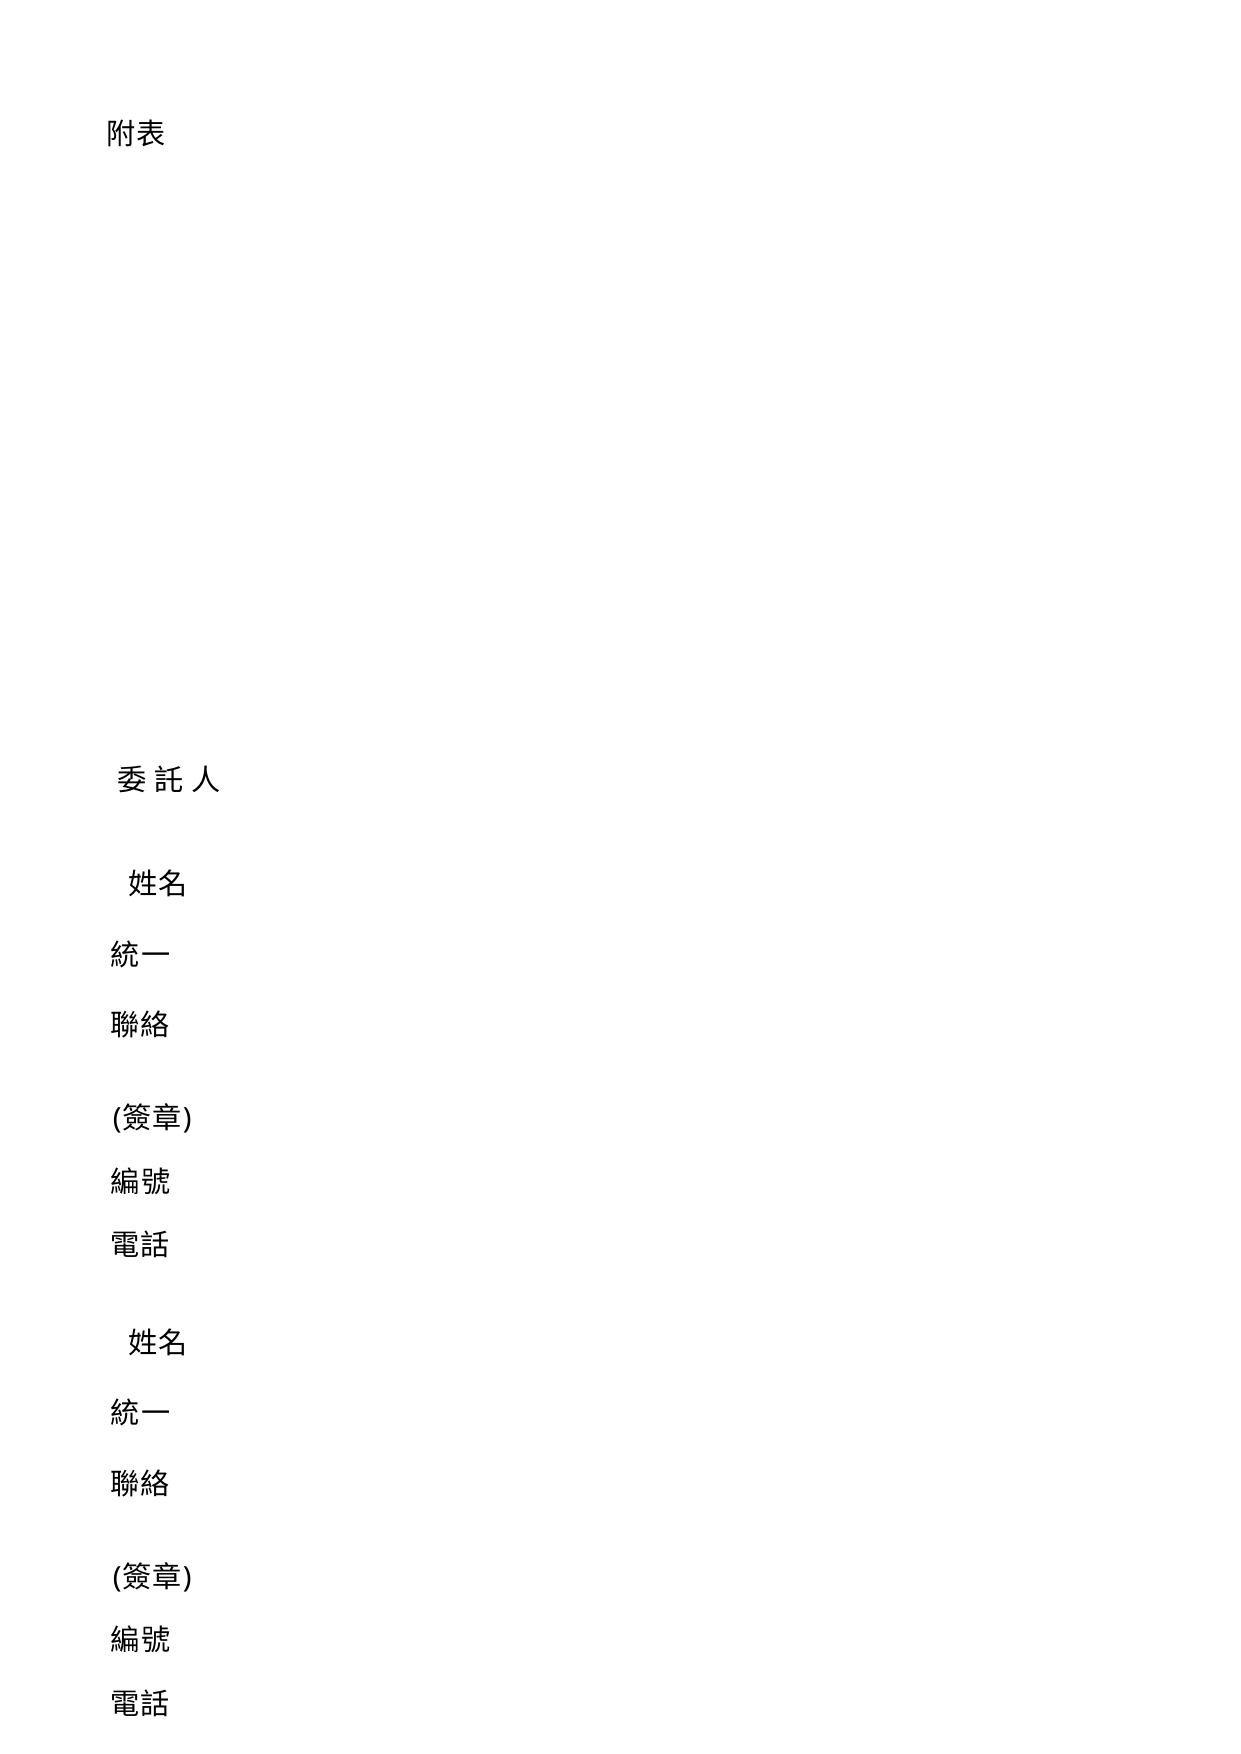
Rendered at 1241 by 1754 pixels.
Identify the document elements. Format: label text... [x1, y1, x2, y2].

text 電話 [110, 1227, 1136, 1263]
text 統一 [111, 1389, 1136, 1432]
text 統一 [111, 931, 1136, 974]
text 委 託 人 [118, 760, 1122, 799]
text 姓名 [128, 861, 1136, 903]
text (簽章) [113, 1100, 1136, 1136]
text 電話 [110, 1686, 1136, 1721]
text 聯絡 [110, 1002, 1136, 1044]
text 附表 [106, 116, 1140, 152]
text 姓名 [128, 1319, 1136, 1362]
text 編號 [111, 1622, 1136, 1658]
text (簽章) [113, 1559, 1136, 1594]
text 編號 [111, 1164, 1136, 1199]
text 聯絡 [110, 1460, 1136, 1503]
